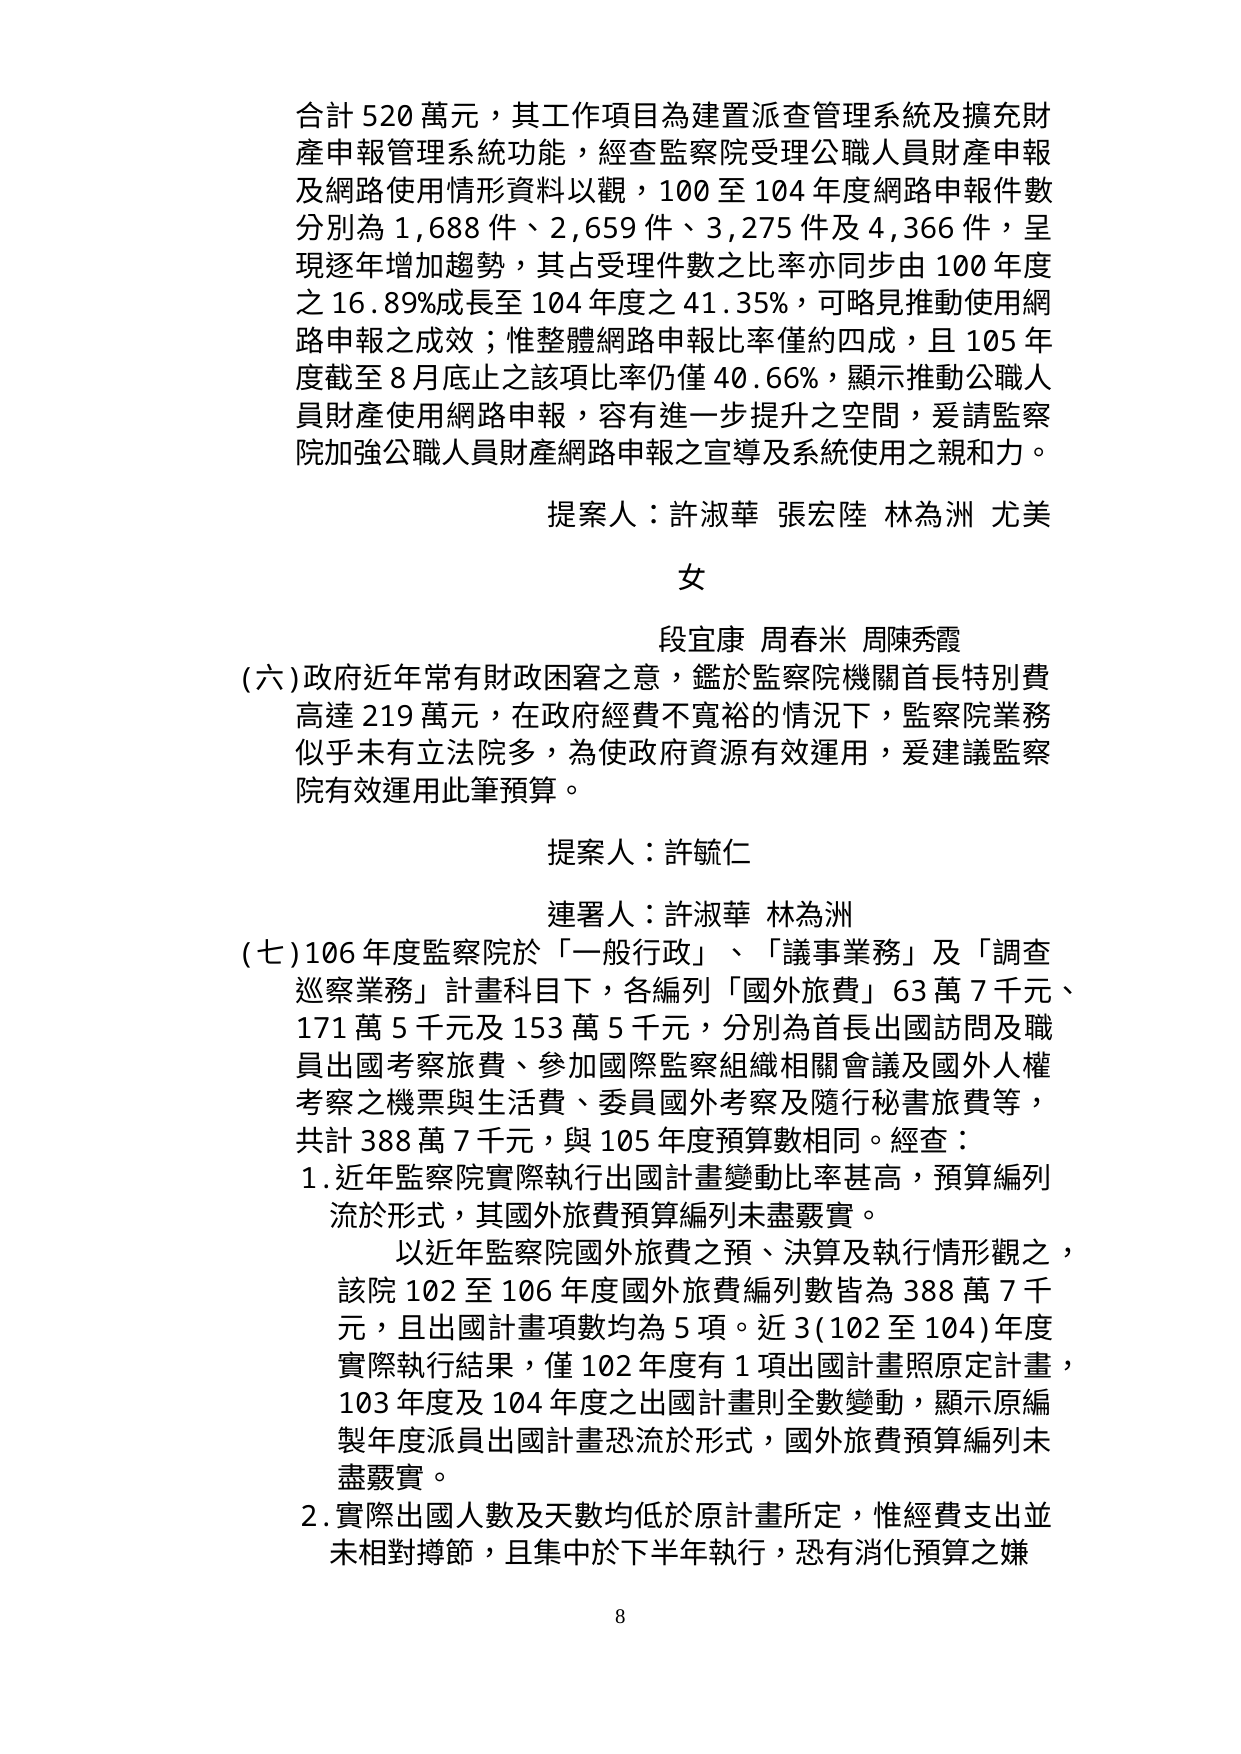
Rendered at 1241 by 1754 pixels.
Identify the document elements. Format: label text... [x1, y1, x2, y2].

text 段宜康 周春米 周陳秀霞 [658, 596, 1053, 659]
text 2.實際出國人數及天數均低於原計畫所定，惟經費支出並未相對撙節，且集中於下半年執行，恐有消化預算之嫌 [300, 1496, 1053, 1571]
text 提案人：許淑華 張宏陸 林為洲 尤美女 [547, 471, 1053, 596]
text (七)106年度監察院於「一般行政」、「議事業務」及「調查巡察業務」計畫科目下，各編列「國外旅費」63萬7千元、171萬5千元及153萬5千元，分別為首長出國訪問及職員出國考察旅費、參加國際監察組織相關會議及國外人權考察之機票與生活費、委員國外考察及隨行秘書旅費等，共計388萬7千元，與105年度預算數相同。經查： [237, 934, 1053, 1159]
text 提案人：許毓仁 [547, 809, 1053, 871]
text (五)106年度監察院新增辦理「公職人員財產申報e化專案」於「一般行政－資訊管理」計畫科目編列125萬4千元，於「其他設備－資訊設備」計畫科目下編列394萬6千元，合計520萬元，其工作項目為建置派查管理系統及擴充財產申報管理系統功能，經查監察院受理公職人員財產申報及網路使用情形資料以觀，100至104年度網路申報件數分別為1,688件、2,659件、3,275件及4,366件，呈現逐年增加趨勢，其占受理件數之比率亦同步由100年度之16.89%成長至104年度之41.35%，可略見推動使用網路申報之成效；惟整體網路申報比率僅約四成，且105年度截至8月底止之該項比率仍僅40.66%，顯示推動公職人員財產使用網路申報，容有進一步提升之空間，爰請監察院加強公職人員財產網路申報之宣導及系統使用之親和力。 [237, 96, 1053, 471]
text (六)政府近年常有財政困窘之意，鑑於監察院機關首長特別費高達219萬元，在政府經費不寬裕的情況下，監察院業務似乎未有立法院多，為使政府資源有效運用，爰建議監察院有效運用此筆預算。 [237, 659, 1053, 809]
text 1.近年監察院實際執行出國計畫變動比率甚高，預算編列流於形式，其國外旅費預算編列未盡覈實。 [300, 1159, 1053, 1234]
text 以近年監察院國外旅費之預、決算及執行情形觀之，該院102至106年度國外旅費編列數皆為388萬7千元，且出國計畫項數均為5項。近3(102至104)年度實際執行結果，僅102年度有1項出國計畫照原定計畫，103年度及104年度之出國計畫則全數變動，顯示原編製年度派員出國計畫恐流於形式，國外旅費預算編列未盡覈實。 [337, 1234, 1053, 1496]
text 連署人：許淑華 林為洲 [547, 871, 1053, 934]
